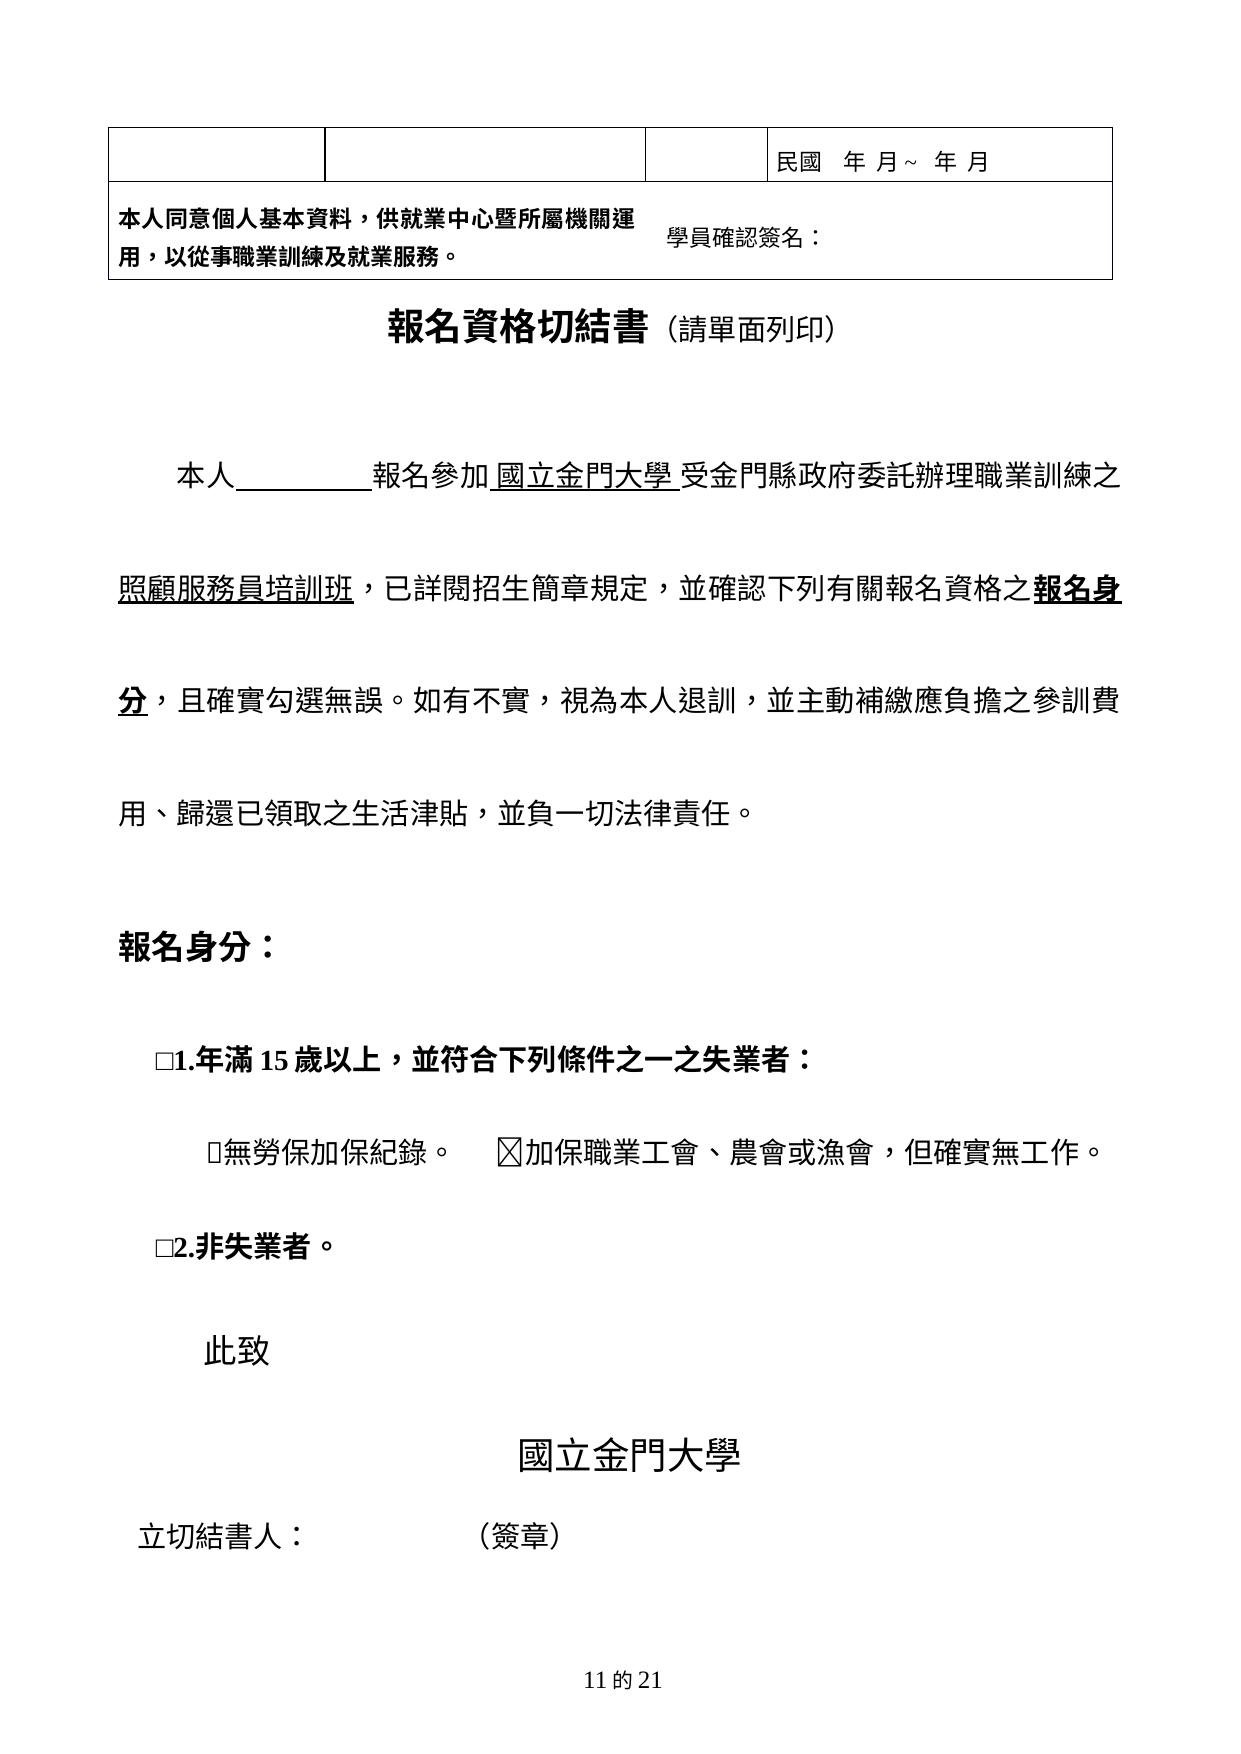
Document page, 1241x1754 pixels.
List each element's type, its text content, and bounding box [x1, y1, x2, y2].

subtitle 報名資格切結書（請單面列印） [118, 280, 1122, 355]
table_cell [646, 128, 767, 181]
table_cell 本人同意個人基本資料，供就業中心暨所屬機關運用，以從事職業訓練及就業服務。 [109, 182, 646, 279]
table_cell 民國 年 月 ~ 年 月 [768, 128, 1112, 181]
text 無勞保加保紀錄。 加保職業工會、農會或漁會，但確實無工作。 [206, 1107, 1122, 1182]
text 本人 報名參加 國立金門大學 受金門縣政府委託辦理職業訓練之 照顧服務員培訓班，已詳閱招生簡章規定，並確認下列有關報名資格之報名身分，且確實勾選無誤。如有不實，視為本人退訓，並主動補繳應負擔之參訓費用、歸還已領取之生活津貼，並負一切法律責任。 [118, 430, 1122, 843]
text 此致 [137, 1305, 1122, 1380]
table_cell [109, 128, 324, 181]
table_cell 學員確認簽名： [646, 182, 1112, 279]
table_cell [326, 128, 645, 181]
text 國立金門大學 [137, 1409, 1122, 1484]
text 立切結書人： （簽章） [137, 1514, 1122, 1556]
text □1.年滿15歲以上，並符合下列條件之一之失業者： [156, 1014, 1122, 1089]
text 報名身分： [118, 901, 1122, 976]
text □2.非失業者。 [156, 1201, 1122, 1276]
